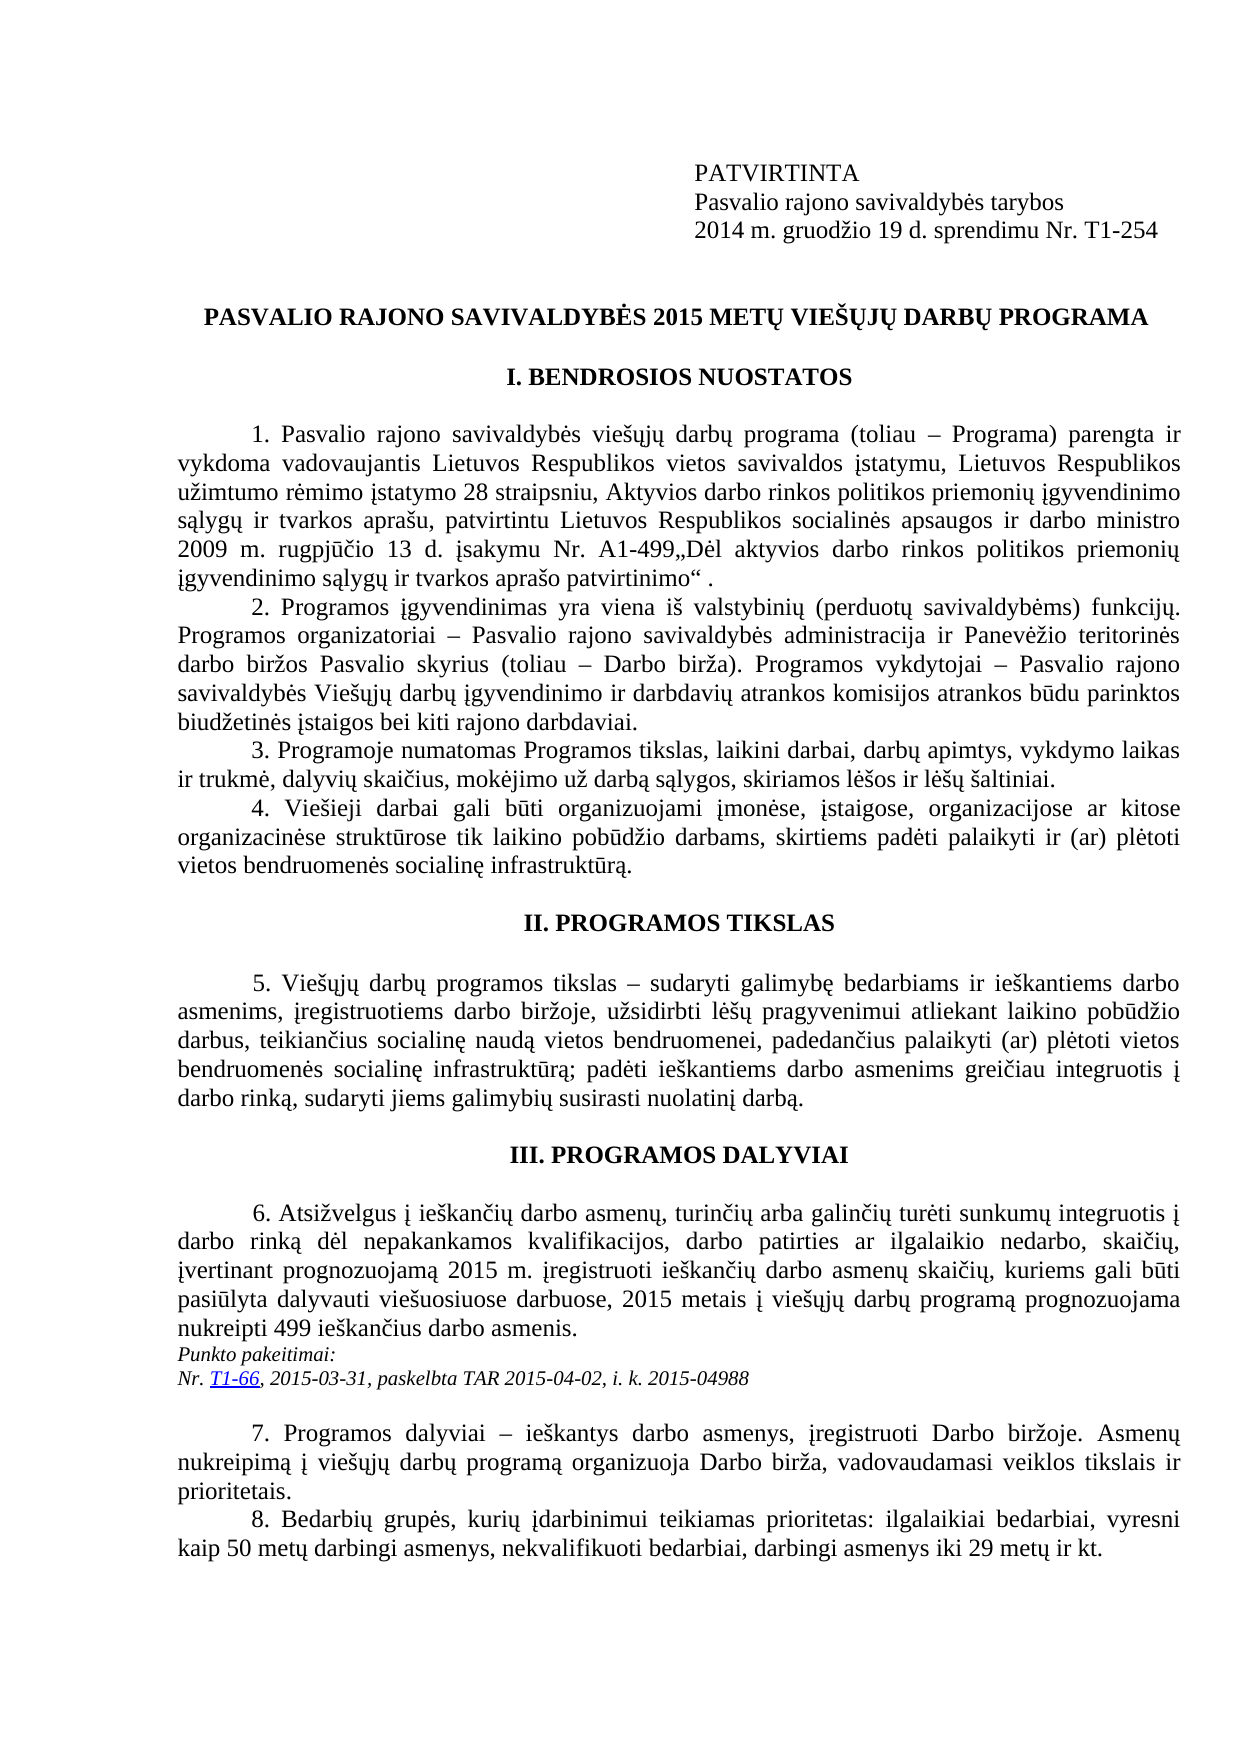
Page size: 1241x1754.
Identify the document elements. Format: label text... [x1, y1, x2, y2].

text II. PROGRAMOS TIKSLAS [177, 908, 1181, 937]
text 7. Programos dalyviai – ieškantys darbo asmenys, įregistruoti Darbo biržoje. Asmenų nukreipimą į viešųjų darbų programą organizuoja Darbo birža, vadovaudamasi veiklos tikslais ir prioritetais. [177, 1418, 1181, 1504]
text 6. Atsižvelgus į ieškančių darbo asmenų, turinčių arba galinčių turėti sunkumų integruotis į darbo rinką dėl nepakankamos kvalifikacijos, darbo patirties ar ilgalaikio nedarbo, skaičių, įvertinant prognozuojamą 2015 m. įregistruoti ieškančių darbo asmenų skaičių, kuriems gali būti pasiūlyta dalyvauti viešuosiuose darbuose, 2015 metais į viešųjų darbų programą prognozuojama nukreipti 499 ieškančius darbo asmenis. [177, 1198, 1181, 1341]
text Pasvalio rajono savivaldybės tarybos [177, 187, 1181, 215]
text 4. Viešieji darbai gali būti organizuojami įmonėse, įstaigose, organizacijose ar kitose organizacinėse struktūrose tik laikino pobūdžio darbams, skirtiems padėti palaikyti ir (ar) plėtoti vietos bendruomenės socialinę infrastruktūrą. [177, 793, 1181, 879]
text 8. Bedarbių grupės, kurių įdarbinimui teikiamas prioritetas: ilgalaikiai bedarbiai, vyresni kaip 50 metų darbingi asmenys, nekvalifikuoti bedarbiai, darbingi asmenys iki 29 metų ir kt. [177, 1504, 1181, 1562]
text Punkto pakeitimai: [177, 1341, 1181, 1366]
text 3. Programoje numatomas Programos tikslas, laikini darbai, darbų apimtys, vykdymo laikas ir trukmė, dalyvių skaičius, mokėjimo už darbą sąlygos, skiriamos lėšos ir lėšų šaltiniai. [177, 735, 1181, 793]
text Nr. T1-66, 2015-03-31, paskelbta TAR 2015-04-02, i. k. 2015-04988 [177, 1366, 1181, 1389]
text PATVIRTINTA [177, 158, 1181, 187]
text I. BENDROSIOS NUOSTATOS [177, 362, 1181, 390]
text 1. Pasvalio rajono savivaldybės viešųjų darbų programa (toliau – Programa) parengta ir vykdoma vadovaujantis Lietuvos Respublikos vietos savivaldos įstatymu, Lietuvos Respublikos užimtumo rėmimo įstatymo 28 straipsniu, Aktyvios darbo rinkos politikos priemonių įgyvendinimo sąlygų ir tvarkos aprašu, patvirtintu Lietuvos Respublikos socialinės apsaugos ir darbo ministro 2009 m. rugpjūčio 13 d. įsakymu Nr. A1-499„Dėl aktyvios darbo rinkos politikos priemonių įgyvendinimo sąlygų ir tvarkos aprašo patvirtinimo“ . [177, 419, 1181, 592]
text pasvalio rajono savivaldybės 2015 METŲ VIEŠŲJŲ DARBŲ PROGRAMA [177, 302, 1181, 330]
text III. PROGRAMOS DALYVIAI [177, 1140, 1181, 1169]
text 2014 m. gruodžio 19 d. sprendimu Nr. T1-254 [177, 215, 1181, 244]
text 5. Viešųjų darbų programos tikslas – sudaryti galimybę bedarbiams ir ieškantiems darbo asmenims, įregistruotiems darbo biržoje, užsidirbti lėšų pragyvenimui atliekant laikino pobūdžio darbus, teikiančius socialinę naudą vietos bendruomenei, padedančius palaikyti (ar) plėtoti vietos bendruomenės socialinę infrastruktūrą; padėti ieškantiems darbo asmenims greičiau integruotis į darbo rinką, sudaryti jiems galimybių susirasti nuolatinį darbą. [177, 968, 1181, 1111]
text 2. Programos įgyvendinimas yra viena iš valstybinių (perduotų savivaldybėms) funkcijų. Programos organizatoriai – Pasvalio rajono savivaldybės administracija ir Panevėžio teritorinės darbo biržos Pasvalio skyrius (toliau – Darbo birža). Programos vykdytojai – Pasvalio rajono savivaldybės Viešųjų darbų įgyvendinimo ir darbdavių atrankos komisijos atrankos būdu parinktos biudžetinės įstaigos bei kiti rajono darbdaviai. [177, 592, 1181, 735]
